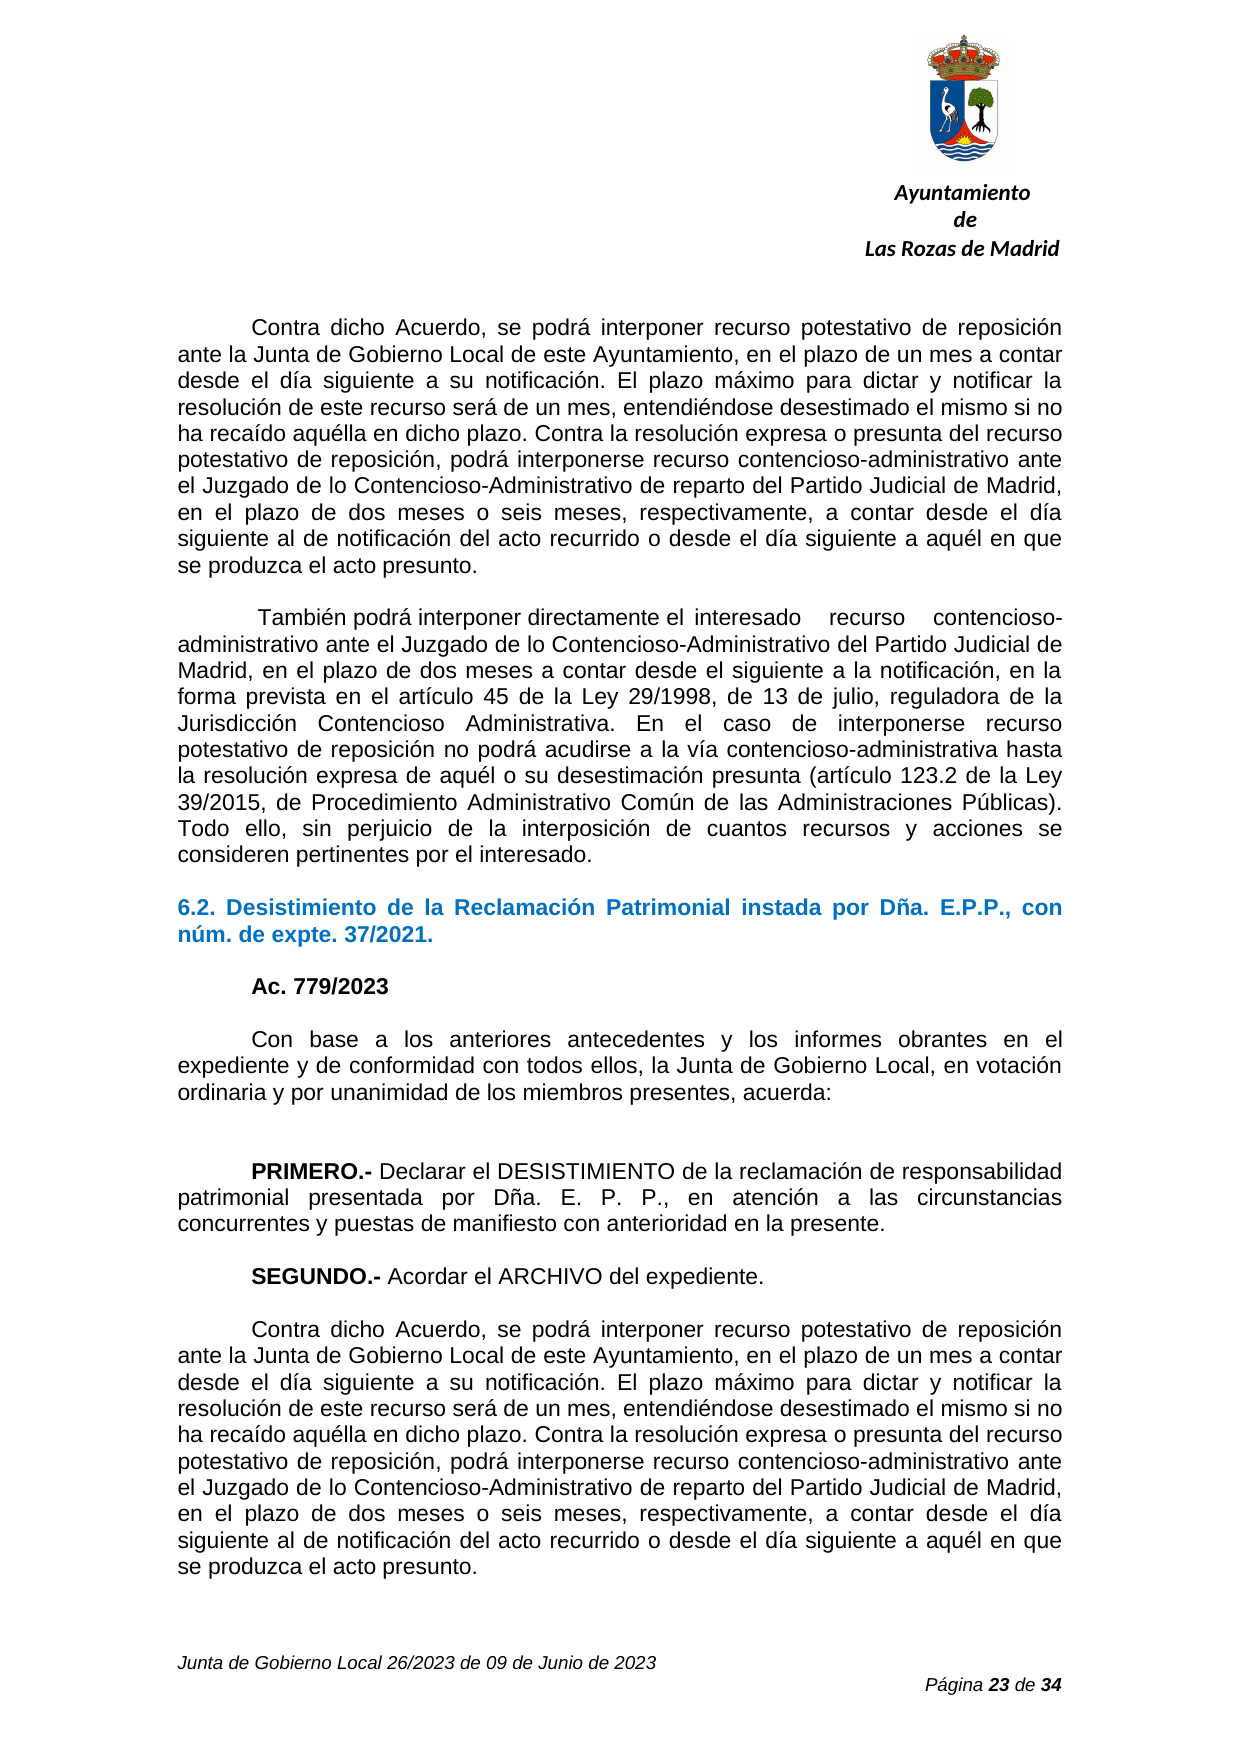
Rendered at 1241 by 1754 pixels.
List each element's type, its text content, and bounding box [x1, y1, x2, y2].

text Ac. 779/2023 [177, 973, 1063, 999]
text Contra dicho Acuerdo, se podrá interponer recurso potestativo de reposición ante la Junta de Gobierno Local de este Ayuntamiento, en el plazo de un mes a contar desde el día siguiente a su notificación. El plazo máximo para dictar y notificar la resolución de este recurso será de un mes, entendiéndose desestimado el mismo si no ha recaído aquélla en dicho plazo. Contra la resolución expresa o presunta del recurso potestativo de reposición, podrá interponerse recurso contencioso-administrativo ante el Juzgado de lo Contencioso-Administrativo de reparto del Partido Judicial de Madrid, en el plazo de dos meses o seis meses, respectivamente, a contar desde el día siguiente al de notificación del acto recurrido o desde el día siguiente a aquél en que se produzca el acto presunto. [177, 314, 1063, 578]
text SEGUNDO.- Acordar el ARCHIVO del expediente. [177, 1263, 1063, 1289]
text Con base a los anteriores antecedentes y los informes obrantes en el expediente y de conformidad con todos ellos, la Junta de Gobierno Local, en votación ordinaria y por unanimidad de los miembros presentes, acuerda: [177, 1026, 1063, 1105]
text Contra dicho Acuerdo, se podrá interponer recurso potestativo de reposición ante la Junta de Gobierno Local de este Ayuntamiento, en el plazo de un mes a contar desde el día siguiente a su notificación. El plazo máximo para dictar y notificar la resolución de este recurso será de un mes, entendiéndose desestimado el mismo si no ha recaído aquélla en dicho plazo. Contra la resolución expresa o presunta del recurso potestativo de reposición, podrá interponerse recurso contencioso-administrativo ante el Juzgado de lo Contencioso-Administrativo de reparto del Partido Judicial de Madrid, en el plazo de dos meses o seis meses, respectivamente, a contar desde el día siguiente al de notificación del acto recurrido o desde el día siguiente a aquél en que se produzca el acto presunto. [177, 1316, 1063, 1579]
text PRIMERO.- Declarar el DESISTIMIENTO de la reclamación de responsabilidad patrimonial presentada por Dña. E. P. P., en atención a las circunstancias concurrentes y puestas de manifiesto con anterioridad en la presente. [177, 1158, 1063, 1237]
text 6.2. Desistimiento de la Reclamación Patrimonial instada por Dña. E.P.P., con núm. de expte. 37/2021. [177, 894, 1063, 947]
text También podrá interponer directamente el interesado recurso contencioso-administrativo ante el Juzgado de lo Contencioso-Administrativo del Partido Judicial de Madrid, en el plazo de dos meses a contar desde el siguiente a la notificación, en la forma prevista en el artículo 45 de la Ley 29/1998, de 13 de julio, reguladora de la Jurisdicción Contencioso Administrativa. En el caso de interponerse recurso potestativo de reposición no podrá acudirse a la vía contencioso-administrativa hasta la resolución expresa de aquél o su desestimación presunta (artículo 123.2 de la Ley 39/2015, de Procedimiento Administrativo Común de las Administraciones Públicas). Todo ello, sin perjuicio de la interposición de cuantos recursos y acciones se consideren pertinentes por el interesado. [177, 604, 1063, 868]
